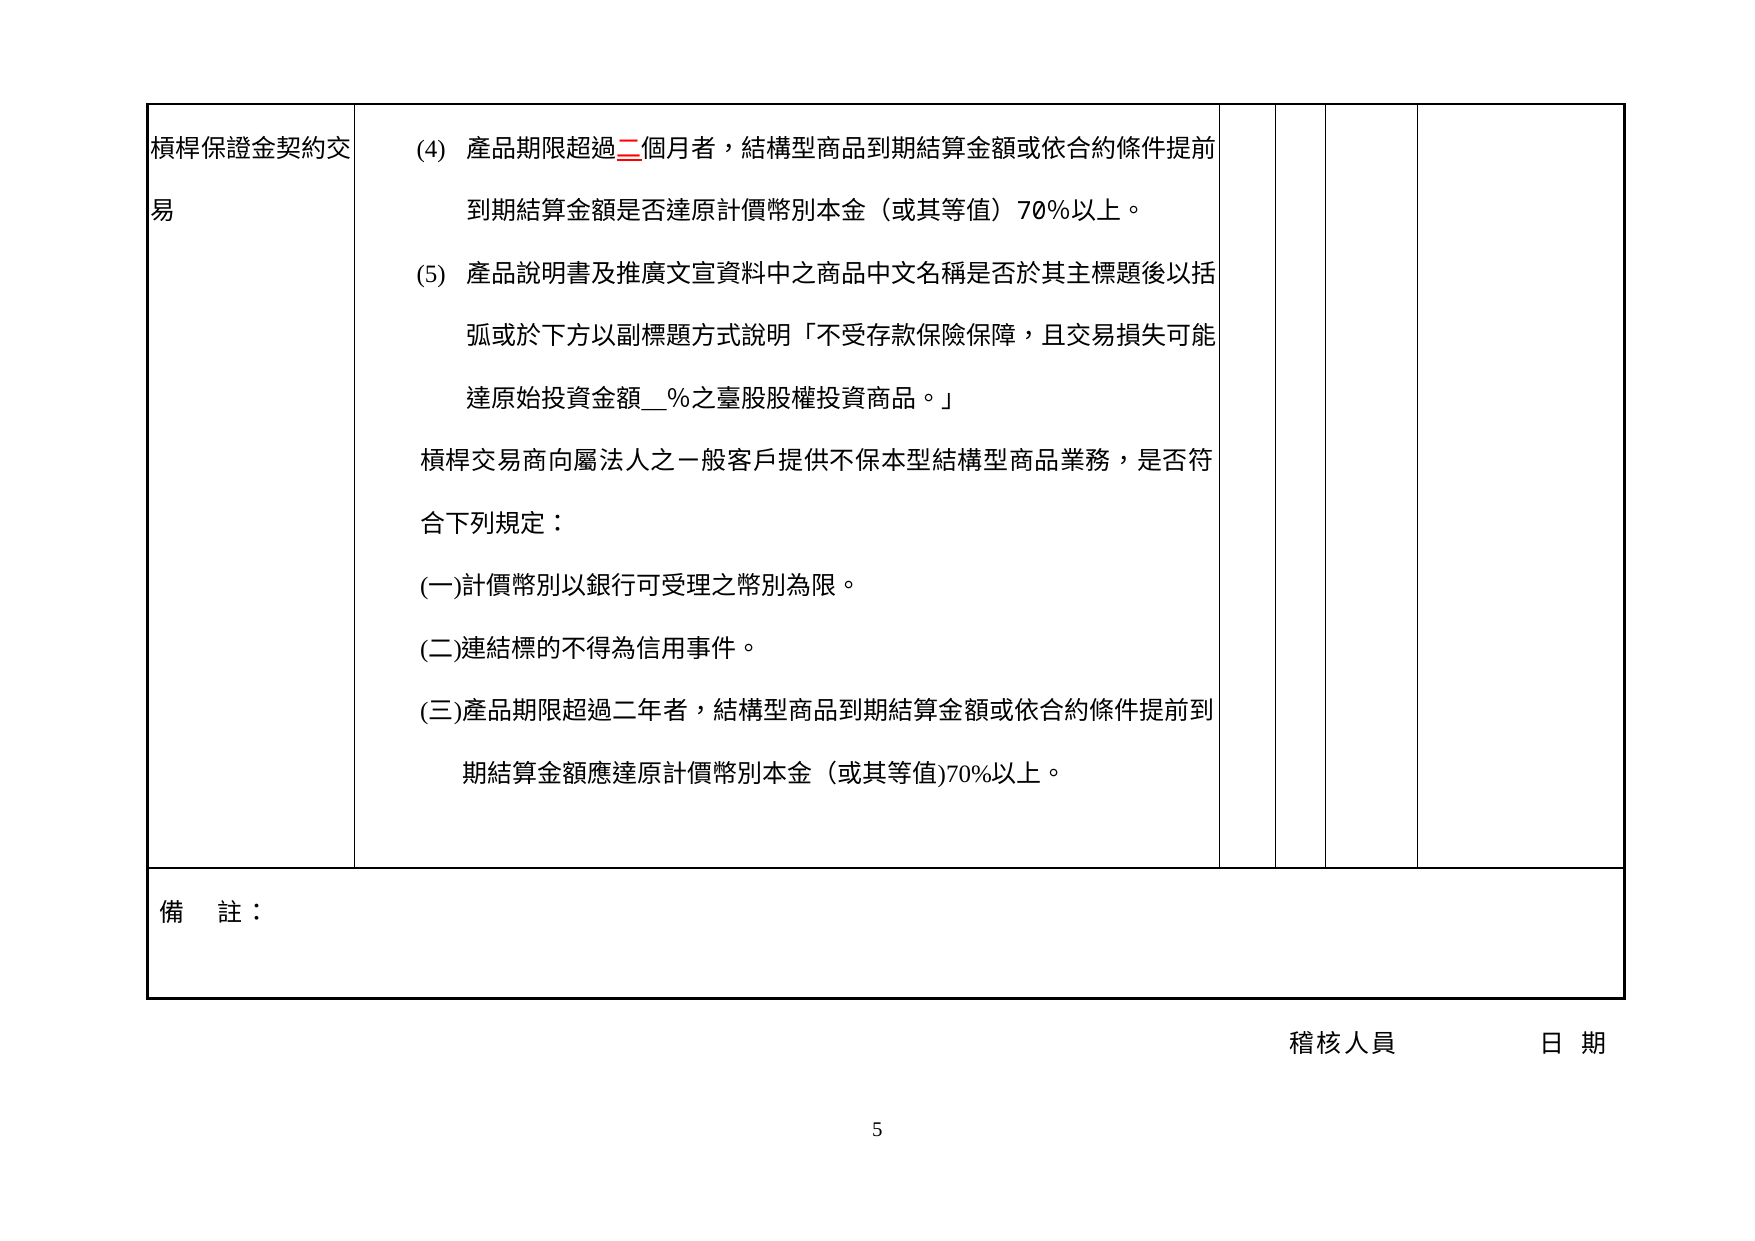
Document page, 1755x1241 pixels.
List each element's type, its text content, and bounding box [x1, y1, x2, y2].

table_cell 槓桿保證金契約交易 [149, 105, 354, 867]
table_cell 備 註： [149, 869, 1623, 997]
table_cell [1276, 105, 1325, 867]
table_cell 產品期限超過二個月者，結構型商品到期結算金額或依合約條件提前到期結算金額是否達原計價幣別本金（或其等值）70％以上。 產品說明書及推廣文宣資料中之商品中文名稱是否於其主標題後以括弧或於下方以副標題方式說明「不受存款保險保障，且交易損失可能達原始投資金額__％之臺股股權投資商品。」 槓桿交易商向屬法人之ㄧ般客戶提供不保本型結構型商品業務，是否符合下列規定： (一)計價幣別以銀行可受理之幣別為限。 (二)連結標的不得為信用事件。 (三)產品期限超過二年者，結構型商品到期結算金額或依合約條件提前到期結算金額應達原計價幣別本金（或其等值)70%以上。 [355, 105, 1219, 867]
table_cell [1220, 105, 1275, 867]
table_cell [1418, 105, 1623, 867]
text 稽核人員 日 期 [148, 1000, 1606, 1063]
table_cell [1326, 105, 1417, 867]
